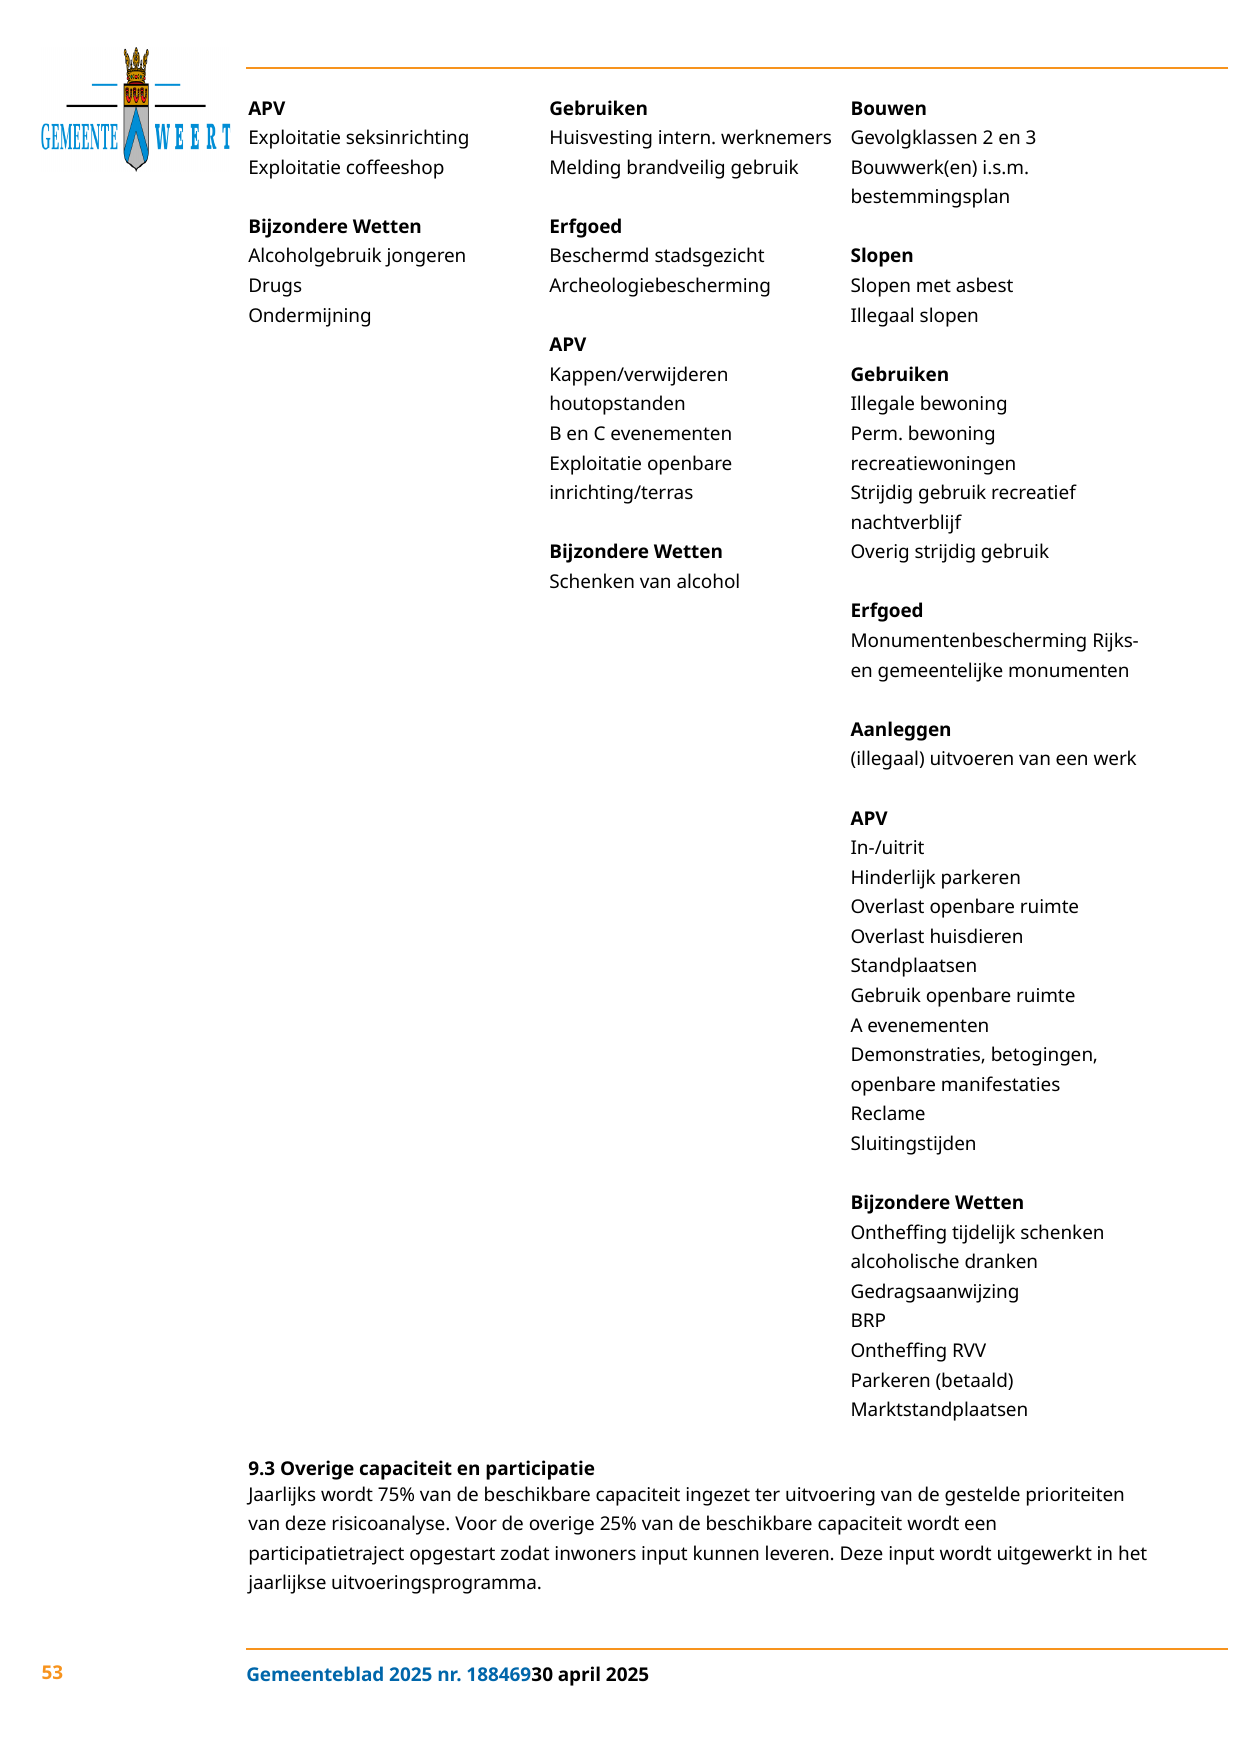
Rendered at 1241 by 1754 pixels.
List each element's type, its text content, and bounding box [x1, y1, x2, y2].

text Jaarlijks wordt 75% van de beschikbare capaciteit ingezet ter uitvoering van de gestelde prioriteiten van deze risicoanalyse. Voor de overige 25% van de beschikbare capaciteit wordt een participatietraject opgestart zodat inwoners input kunnen leveren. Deze input wordt uitgewerkt in het jaarlijkse uitvoeringsprogramma. [248, 1481, 1152, 1595]
table_cell Bouwen Gevolgklassen 2 en 3 Bouwwerk(en) i.s.m. bestemmingsplan Slopen Slopen met asbest Illegaal slopen Gebruiken Illegale bewoning Perm. bewoning recreatiewoningen Strijdig gebruik recreatief nachtverblijf Overig strijdig gebruik Erfgoed Monumentenbescherming Rijks- en gemeentelijke monumenten Aanleggen (illegaal) uitvoeren van een werk APV In-/uitrit Hinderlijk parkeren Overlast openbare ruimte Overlast huisdieren Standplaatsen Gebruik openbare ruimte A evenementen Demonstraties, betogingen, openbare manifestaties Reclame Sluitingstijden Bijzondere Wetten Ontheffing tijdelijk schenken alcoholische dranken Gedragsaanwijzing BRP Ontheffing RVV Parkeren (betaald) Marktstandplaatsen [850, 95, 1152, 1422]
picture [41, 47, 231, 172]
table_cell APV Exploitatie seksinrichting Exploitatie coffeeshop Bijzondere Wetten Alcoholgebruik jongeren Drugs Ondermijning [248, 95, 549, 1422]
text 9.3 Overige capaciteit en participatie [248, 1455, 1152, 1481]
table_cell Gebruiken Huisvesting intern. werknemers Melding brandveilig gebruik Erfgoed Beschermd stadsgezicht Archeologiebescherming APV Kappen/verwijderen houtopstanden B en C evenementen Exploitatie openbare inrichting/terras Bijzondere Wetten Schenken van alcohol [549, 95, 850, 1422]
